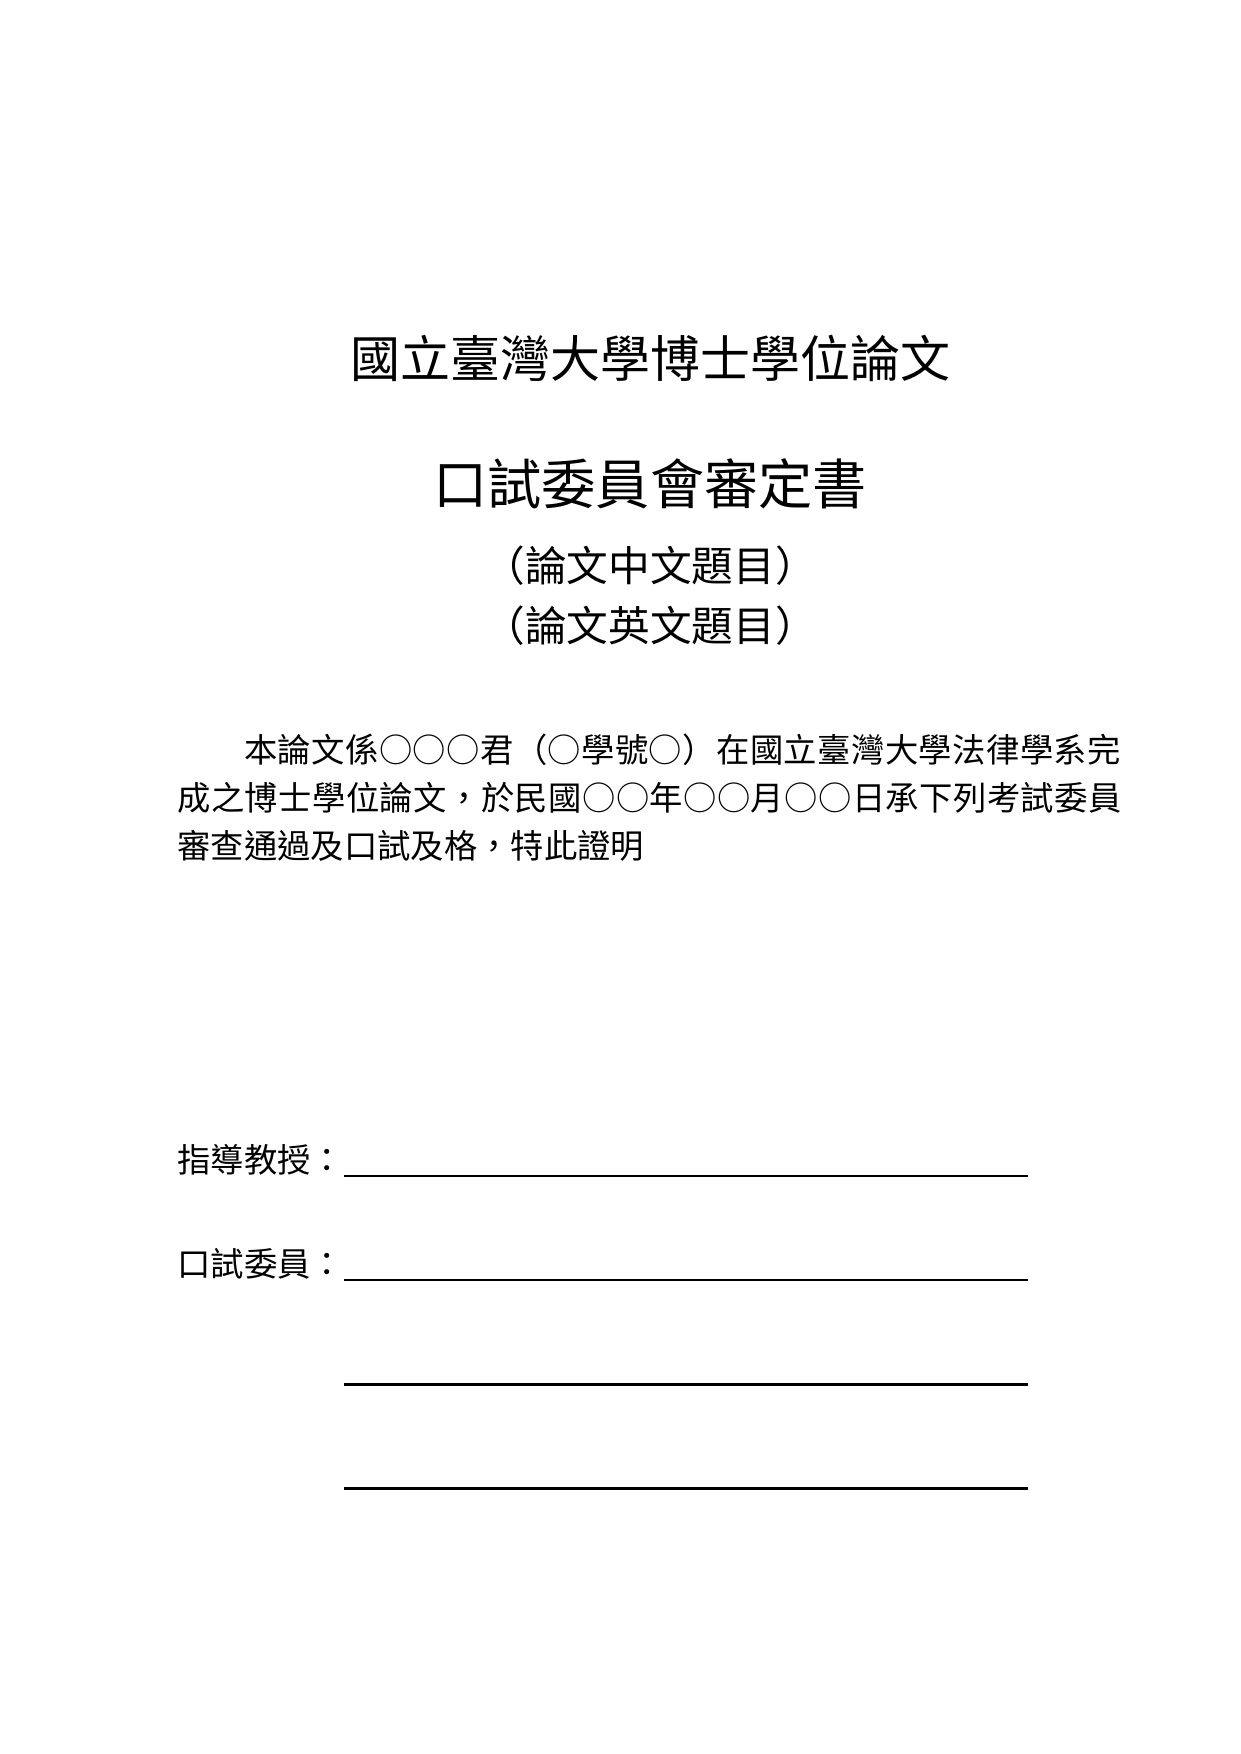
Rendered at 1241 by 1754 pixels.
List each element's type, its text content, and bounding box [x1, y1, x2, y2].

text （論文英文題目） [177, 593, 1122, 654]
text 本論文係○○○君（○學號○）在國立臺灣大學法律學系完成之博士學位論文，於民國○○年○○月○○日承下列考試委員審查通過及口試及格，特此證明 [177, 723, 1122, 868]
text （論文中文題目） [177, 533, 1122, 593]
text 口試委員： [177, 1234, 1122, 1286]
text 國立臺灣大學博士學位論文 [177, 283, 1122, 408]
text 口試委員會審定書 [177, 408, 1122, 533]
text 指導教授： [177, 1130, 1122, 1182]
